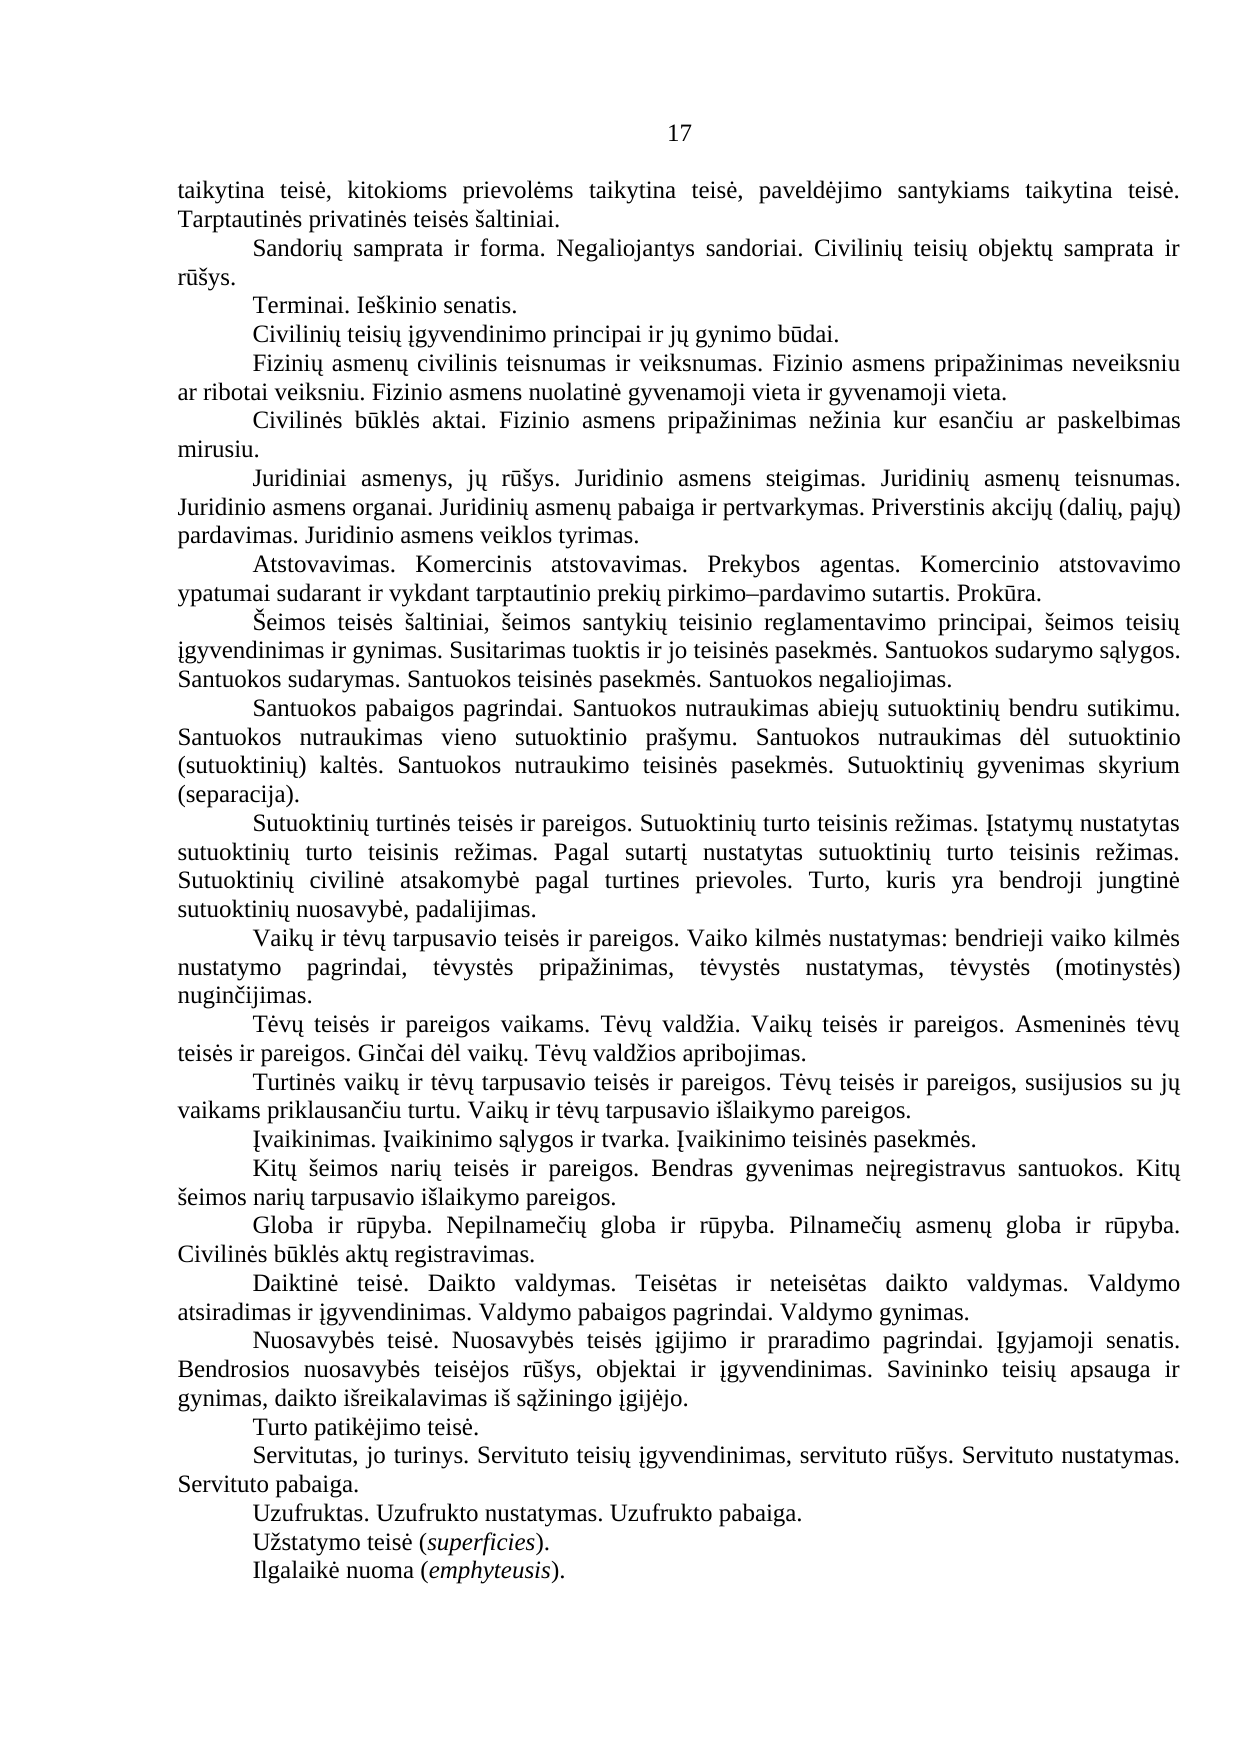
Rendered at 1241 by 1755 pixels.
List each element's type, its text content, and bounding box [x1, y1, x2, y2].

text Ilgalaikė nuoma (emphyteusis). [177, 1556, 1181, 1584]
text Sutuoktinių turtinės teisės ir pareigos. Sutuoktinių turto teisinis režimas. Įstatymų nustatytas sutuoktinių turto teisinis režimas. Pagal sutartį nustatytas sutuoktinių turto teisinis režimas. Sutuoktinių civilinė atsakomybė pagal turtines prievoles. Turto, kuris yra bendroji jungtinė sutuoktinių nuosavybė, padalijimas. [177, 808, 1181, 923]
text Servitutas, jo turinys. Servituto teisių įgyvendinimas, servituto rūšys. Servituto nustatymas. Servituto pabaiga. [177, 1441, 1181, 1498]
text Vaikų ir tėvų tarpusavio teisės ir pareigos. Vaiko kilmės nustatymas: bendrieji vaiko kilmės nustatymo pagrindai, tėvystės pripažinimas, tėvystės nustatymas, tėvystės (motinystės) nuginčijimas. [177, 923, 1181, 1009]
text Civilinės būklės aktai. Fizinio asmens pripažinimas nežinia kur esančiu ar paskelbimas mirusiu. [177, 406, 1181, 463]
text Tėvų teisės ir pareigos vaikams. Tėvų valdžia. Vaikų teisės ir pareigos. Asmeninės tėvų teisės ir pareigos. Ginčai dėl vaikų. Tėvų valdžios apribojimas. [177, 1009, 1181, 1067]
text Daiktinė teisė. Daikto valdymas. Teisėtas ir neteisėtas daikto valdymas. Valdymo atsiradimas ir įgyvendinimas. Valdymo pabaigos pagrindai. Valdymo gynimas. [177, 1268, 1181, 1326]
text Įvaikinimas. Įvaikinimo sąlygos ir tvarka. Įvaikinimo teisinės pasekmės. [177, 1124, 1181, 1153]
text Turto patikėjimo teisė. [177, 1412, 1181, 1441]
text taikytina teisė, kitokioms prievolėms taikytina teisė, paveldėjimo santykiams taikytina teisė. Tarptautinės privatinės teisės šaltiniai. [177, 176, 1181, 233]
text Užstatymo teisė (superficies). [177, 1527, 1181, 1556]
text Juridiniai asmenys, jų rūšys. Juridinio asmens steigimas. Juridinių asmenų teisnumas. Juridinio asmens organai. Juridinių asmenų pabaiga ir pertvarkymas. Priverstinis akcijų (dalių, pajų) pardavimas. Juridinio asmens veiklos tyrimas. [177, 463, 1181, 549]
text Sandorių samprata ir forma. Negaliojantys sandoriai. Civilinių teisių objektų samprata ir rūšys. [177, 233, 1181, 291]
text Uzufruktas. Uzufrukto nustatymas. Uzufrukto pabaiga. [177, 1498, 1181, 1527]
text Šeimos teisės šaltiniai, šeimos santykių teisinio reglamentavimo principai, šeimos teisių įgyvendinimas ir gynimas. Susitarimas tuoktis ir jo teisinės pasekmės. Santuokos sudarymo sąlygos. Santuokos sudarymas. Santuokos teisinės pasekmės. Santuokos negaliojimas. [177, 607, 1181, 693]
text Nuosavybės teisė. Nuosavybės teisės įgijimo ir praradimo pagrindai. Įgyjamoji senatis. Bendrosios nuosavybės teisėjos rūšys, objektai ir įgyvendinimas. Savininko teisių apsauga ir gynimas, daikto išreikalavimas iš sąžiningo įgijėjo. [177, 1326, 1181, 1412]
text Fizinių asmenų civilinis teisnumas ir veiksnumas. Fizinio asmens pripažinimas neveiksniu ar ribotai veiksniu. Fizinio asmens nuolatinė gyvenamoji vieta ir gyvenamoji vieta. [177, 348, 1181, 406]
text Turtinės vaikų ir tėvų tarpusavio teisės ir pareigos. Tėvų teisės ir pareigos, susijusios su jų vaikams priklausančiu turtu. Vaikų ir tėvų tarpusavio išlaikymo pareigos. [177, 1067, 1181, 1124]
text Civilinių teisių įgyvendinimo principai ir jų gynimo būdai. [177, 319, 1181, 348]
text Santuokos pabaigos pagrindai. Santuokos nutraukimas abiejų sutuoktinių bendru sutikimu. Santuokos nutraukimas vieno sutuoktinio prašymu. Santuokos nutraukimas dėl sutuoktinio (sutuoktinių) kaltės. Santuokos nutraukimo teisinės pasekmės. Sutuoktinių gyvenimas skyrium (separacija). [177, 693, 1181, 808]
text Globa ir rūpyba. Nepilnamečių globa ir rūpyba. Pilnamečių asmenų globa ir rūpyba. Civilinės būklės aktų registravimas. [177, 1211, 1181, 1268]
text Kitų šeimos narių teisės ir pareigos. Bendras gyvenimas neįregistravus santuokos. Kitų šeimos narių tarpusavio išlaikymo pareigos. [177, 1153, 1181, 1211]
text Terminai. Ieškinio senatis. [177, 291, 1181, 319]
text Atstovavimas. Komercinis atstovavimas. Prekybos agentas. Komercinio atstovavimo ypatumai sudarant ir vykdant tarptautinio prekių pirkimo–pardavimo sutartis. Prokūra. [177, 549, 1181, 607]
